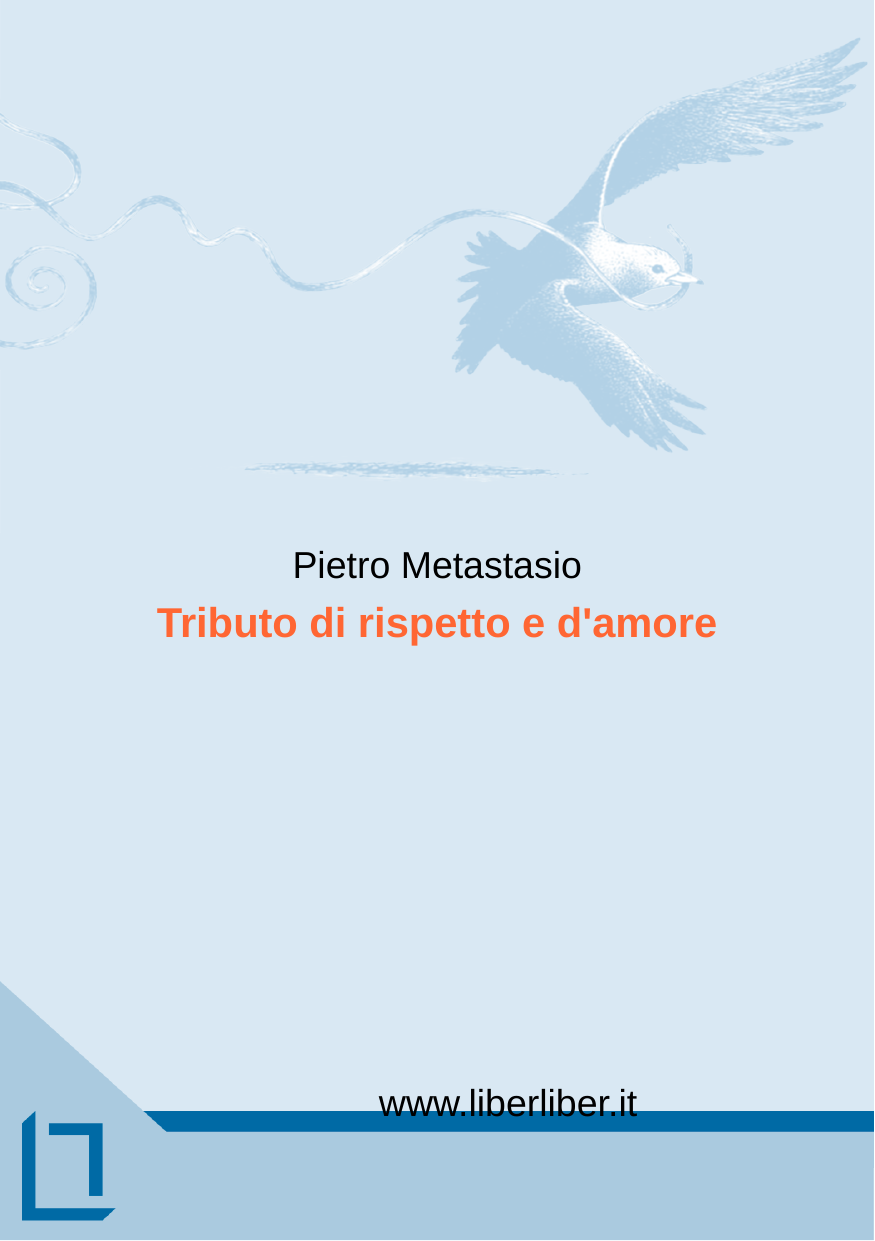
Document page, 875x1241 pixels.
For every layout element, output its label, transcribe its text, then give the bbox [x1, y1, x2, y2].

text Pietro Metastasio [94, 543, 779, 586]
picture [0, 0, 874, 1241]
text www.liberliber.it [331, 1081, 685, 1124]
text Tributo di rispetto e d'amore [94, 598, 779, 646]
